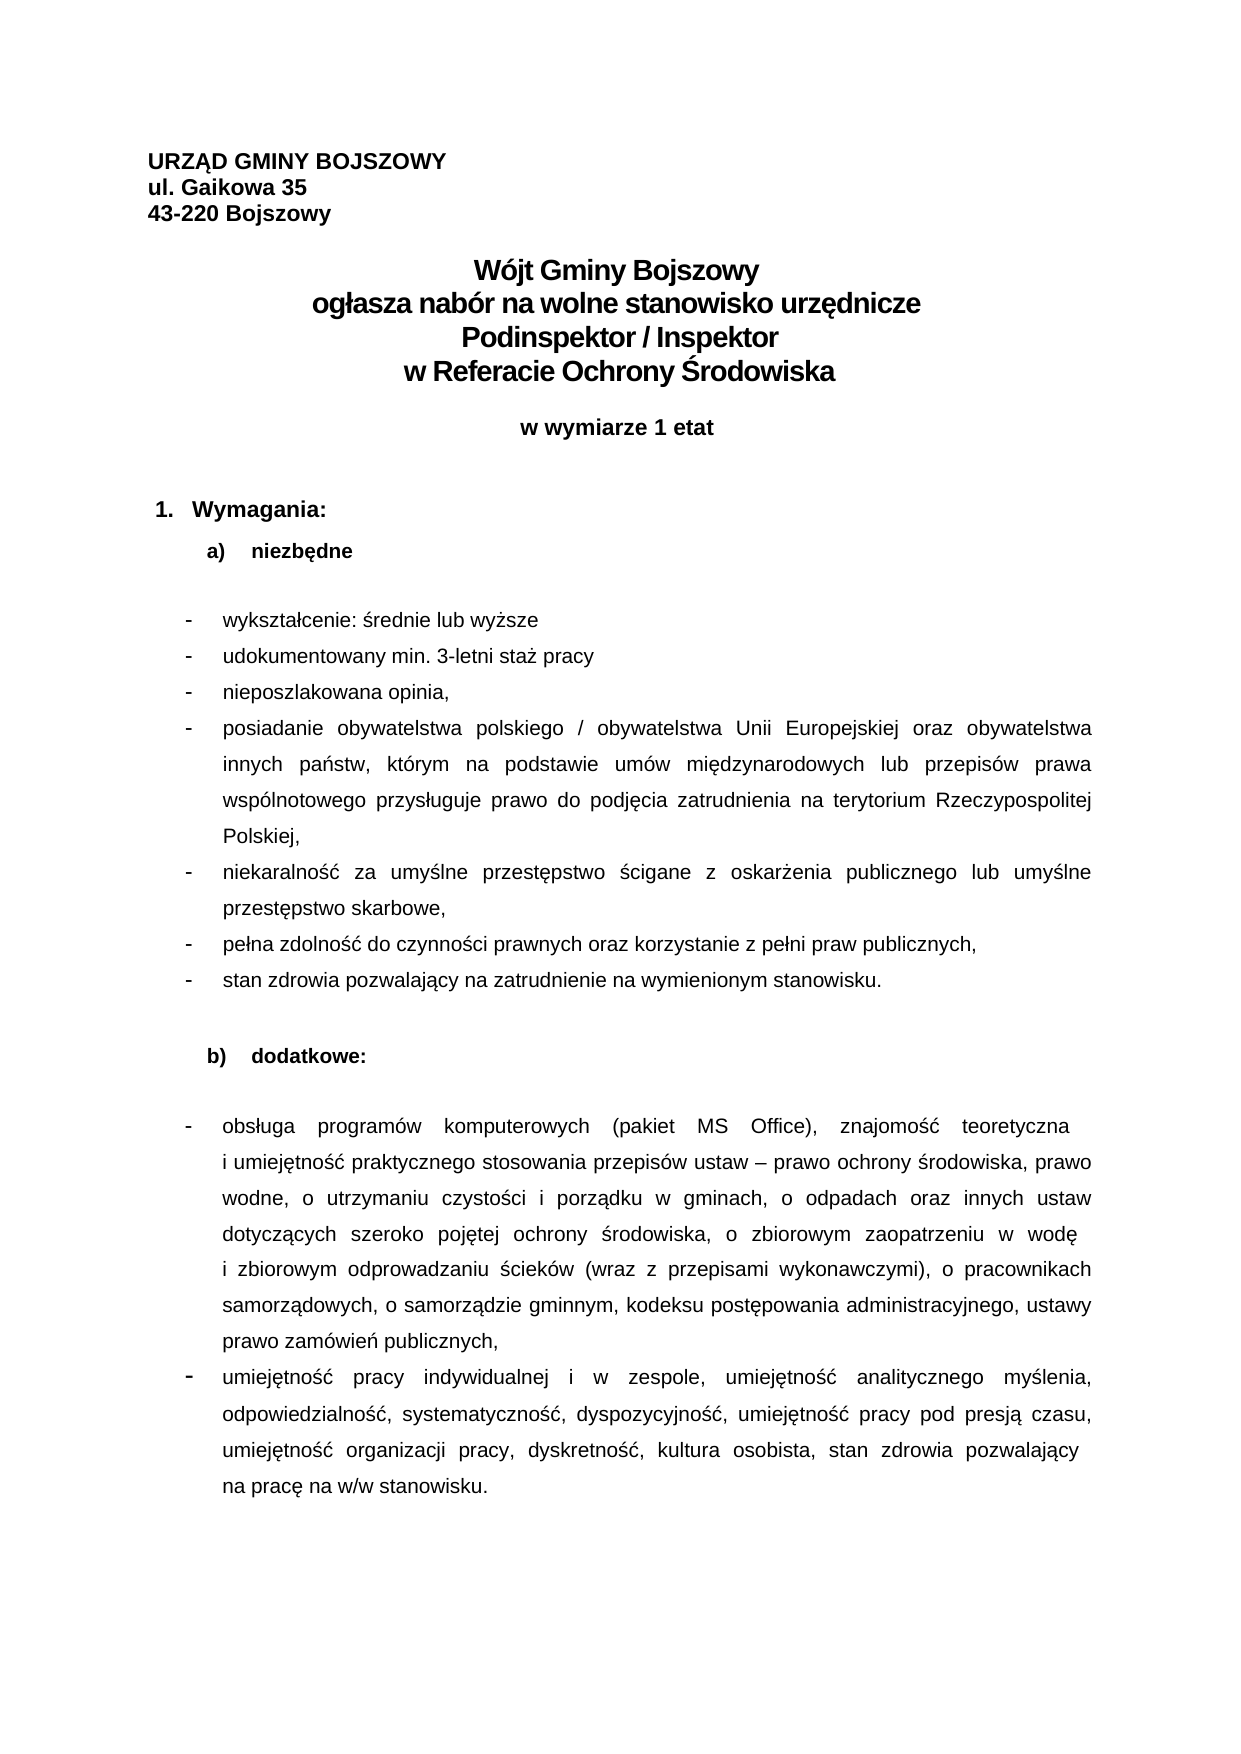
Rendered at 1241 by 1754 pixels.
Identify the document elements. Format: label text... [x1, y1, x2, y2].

list udokumentowany min. 3-letni staż pracy [185, 644, 1093, 668]
list posiadanie obywatelstwa polskiego / obywatelstwa Unii Europejskiej oraz obywatelstwa innych państw, którym na podstawie umów międzynarodowych lub przepisów prawa wspólnotowego przysługuje prawo do podjęcia zatrudnienia na terytorium Rzeczypospolitej Polskiej, ­ [185, 716, 1093, 848]
list niekaralność za umyślne przestępstwo ścigane z oskarżenia publicznego lub umyślne przestępstwo skarbowe, ­ [185, 860, 1093, 920]
list umiejętność pracy indywidualnej i w zespole, umiejętność analitycznego myślenia, odpowiedzialność, systematyczność, dyspozycyjność, umiejętność pracy pod presją czasu, umiejętność organizacji pracy, dyskretność, kultura osobista, stan zdrowia pozwalający na pracę na w/w stanowisku. [185, 1365, 1093, 1498]
list niezbędne [207, 538, 1093, 562]
list Wymagania: [155, 496, 1093, 522]
list wykształcenie: średnie lub wyższe [185, 608, 1093, 632]
text Wójt Gminy Bojszowy ogłasza nabór na wolne stanowisko urzędnicze Podinspektor / Inspektor w Referacie Ochrony Środowiska [148, 253, 1093, 387]
subtitle b) dodatkowe: [207, 1044, 1093, 1068]
list obsługa programów komputerowych (pakiet MS Office), znajomość teoretyczna i umiejętność praktycznego stosowania przepisów ustaw – prawo ochrony środowiska, prawo wodne, o utrzymaniu czystości i porządku w gminach, o odpadach oraz innych ustaw dotyczących szeroko pojętej ochrony środowiska, o zbiorowym zaopatrzeniu w wodę i zbiorowym odprowadzaniu ścieków (wraz z przepisami wykonawczymi), o pracownikach samorządowych, o samorządzie gminnym, kodeksu postępowania administracyjnego, ustawy prawo zamówień publicznych, [185, 1113, 1093, 1353]
list stan zdrowia pozwalający na zatrudnienie na wymienionym stanowisku. [185, 968, 1093, 992]
text w wymiarze 1 etat [148, 413, 1093, 440]
list pełna zdolność do czynności prawnych oraz korzystanie z pełni praw publicznych, ­ [185, 932, 1093, 956]
text 43-220 Bojszowy [148, 200, 1093, 227]
text ul. Gaikowa 35 [148, 174, 1093, 200]
list nieposzlakowana opinia, ­ [185, 680, 1093, 704]
text URZĄD GMINY BOJSZOWY [148, 148, 1093, 174]
